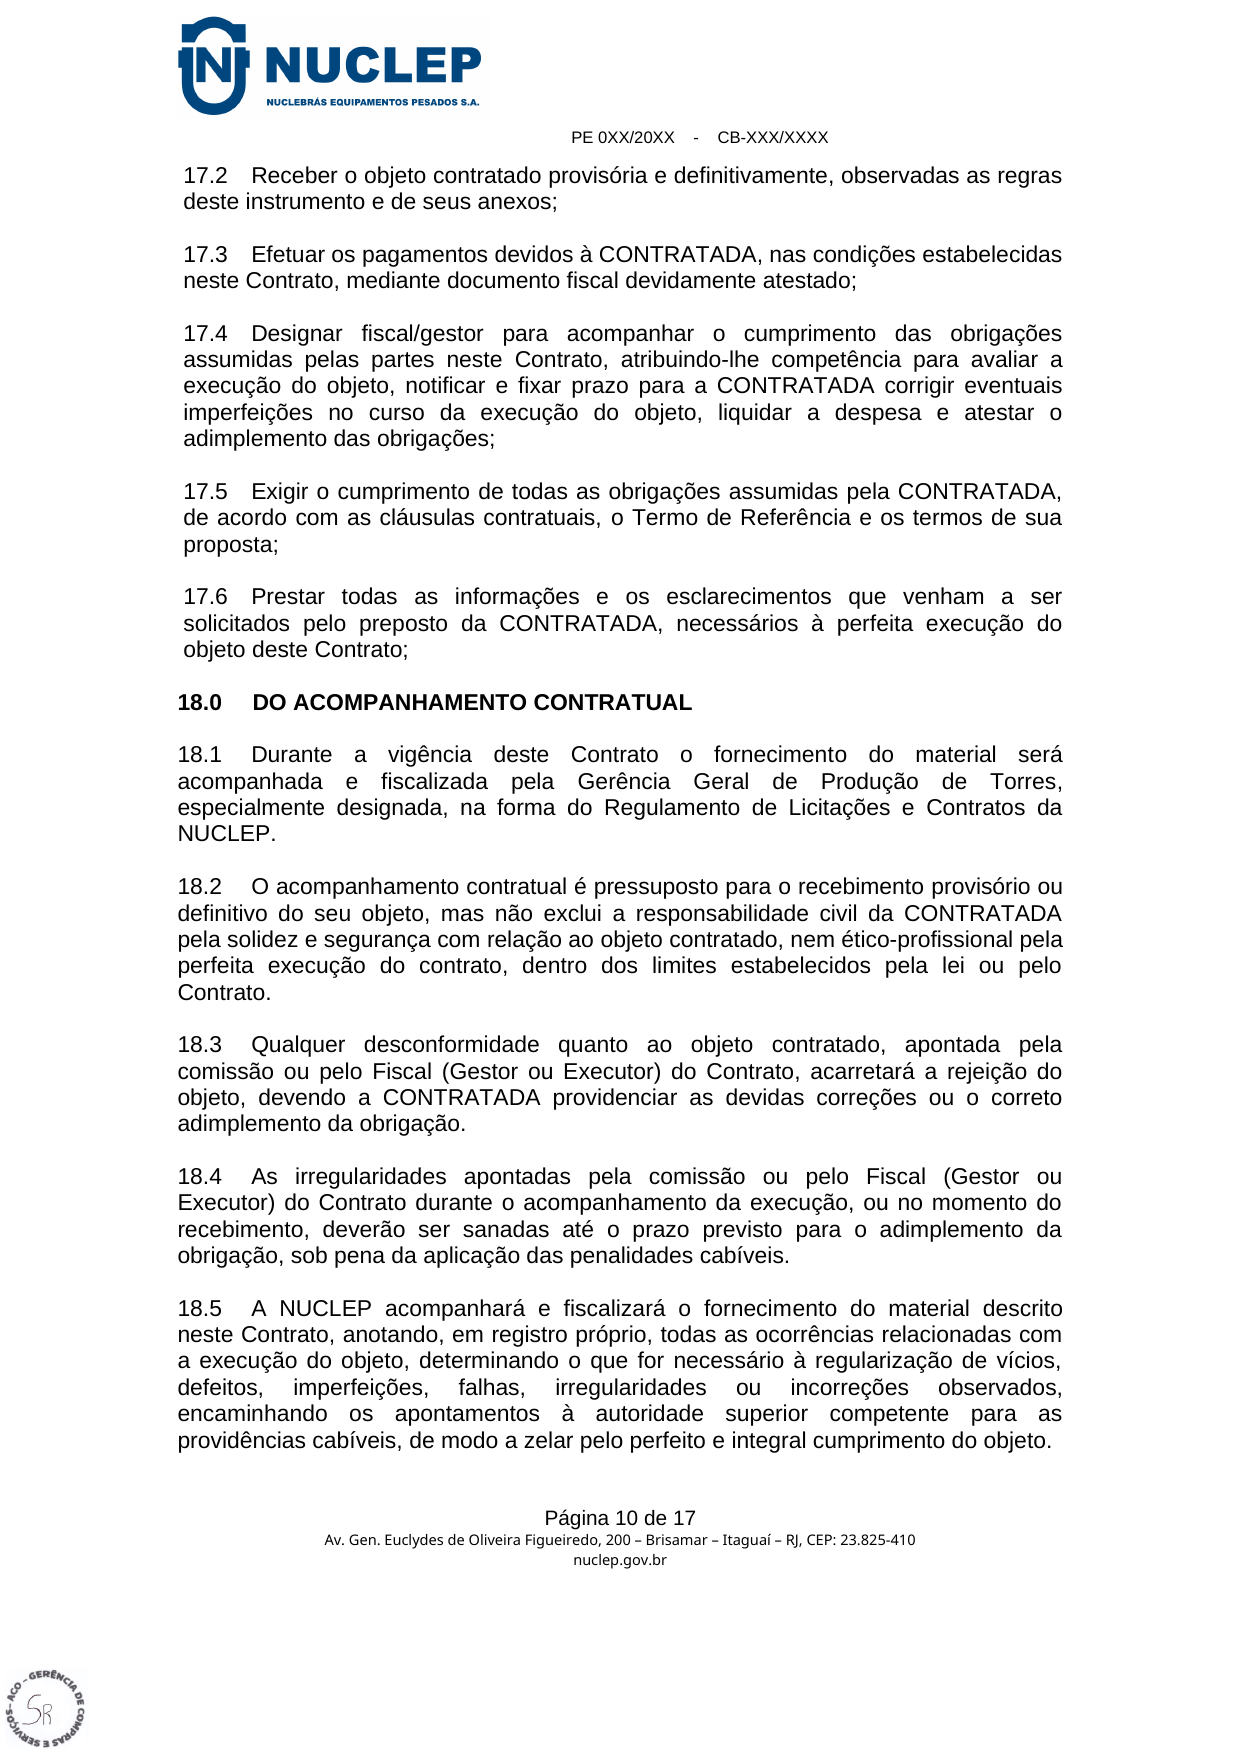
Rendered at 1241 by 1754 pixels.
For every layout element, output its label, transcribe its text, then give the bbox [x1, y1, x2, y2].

list O acompanhamento contratual é pressuposto para o recebimento provisório ou definitivo do seu objeto, mas não exclui a responsabilidade civil da CONTRATADA pela solidez e segurança com relação ao objeto contratado, nem ético-profissional pela perfeita execução do contrato, dentro dos limites estabelecidos pela lei ou pelo Contrato. [177, 873, 1063, 1005]
list Qualquer desconformidade quanto ao objeto contratado, apontada pela comissão ou pelo Fiscal (Gestor ou Executor) do Contrato, acarretará a rejeição do objeto, devendo a CONTRATADA providenciar as devidas correções ou o correto adimplemento da obrigação. [177, 1031, 1063, 1137]
picture [4, 1668, 91, 1749]
list Prestar todas as informações e os esclarecimentos que venham a ser solicitados pelo preposto da CONTRATADA, necessários à perfeita execução do objeto deste Contrato; [183, 583, 1063, 662]
picture [178, 15, 493, 119]
list Efetuar os pagamentos devidos à CONTRATADA, nas condições estabelecidas neste Contrato, mediante documento fiscal devidamente atestado; [183, 241, 1063, 293]
list As irregularidades apontadas pela comissão ou pelo Fiscal (Gestor ou Executor) do Contrato durante o acompanhamento da execução, ou no momento do recebimento, deverão ser sanadas até o prazo previsto para o adimplemento da obrigação, sob pena da aplicação das penalidades cabíveis. [177, 1163, 1063, 1268]
list A NUCLEP acompanhará e fiscalizará o fornecimento do material descrito neste Contrato, anotando, em registro próprio, todas as ocorrências relacionadas com a execução do objeto, determinando o que for necessário à regularização de vícios, defeitos, imperfeições, falhas, irregularidades ou incorreções observados, encaminhando os apontamentos à autoridade superior competente para as providências cabíveis, de modo a zelar pelo perfeito e integral cumprimento do objeto. [177, 1295, 1063, 1453]
list Receber o objeto contratado provisória e definitivamente, observadas as regras deste instrumento e de seus anexos; [183, 162, 1063, 214]
list Designar fiscal/gestor para acompanhar o cumprimento das obrigações assumidas pelas partes neste Contrato, atribuindo-lhe competência para avaliar a execução do objeto, notificar e fixar prazo para a CONTRATADA corrigir eventuais imperfeições no curso da execução do objeto, liquidar a despesa e atestar o adimplemento das obrigações; [183, 320, 1063, 451]
list Durante a vigência deste Contrato o fornecimento do material será acompanhada e fiscalizada pela Gerência Geral de Produção de Torres, especialmente designada, na forma do Regulamento de Licitações e Contratos da NUCLEP. [177, 741, 1063, 847]
list DO ACOMPANHAMENTO CONTRATUAL [177, 689, 1063, 715]
list Exigir o cumprimento de todas as obrigações assumidas pela CONTRATADA, de acordo com as cláusulas contratuais, o Termo de Referência e os termos de sua proposta; [183, 478, 1063, 557]
